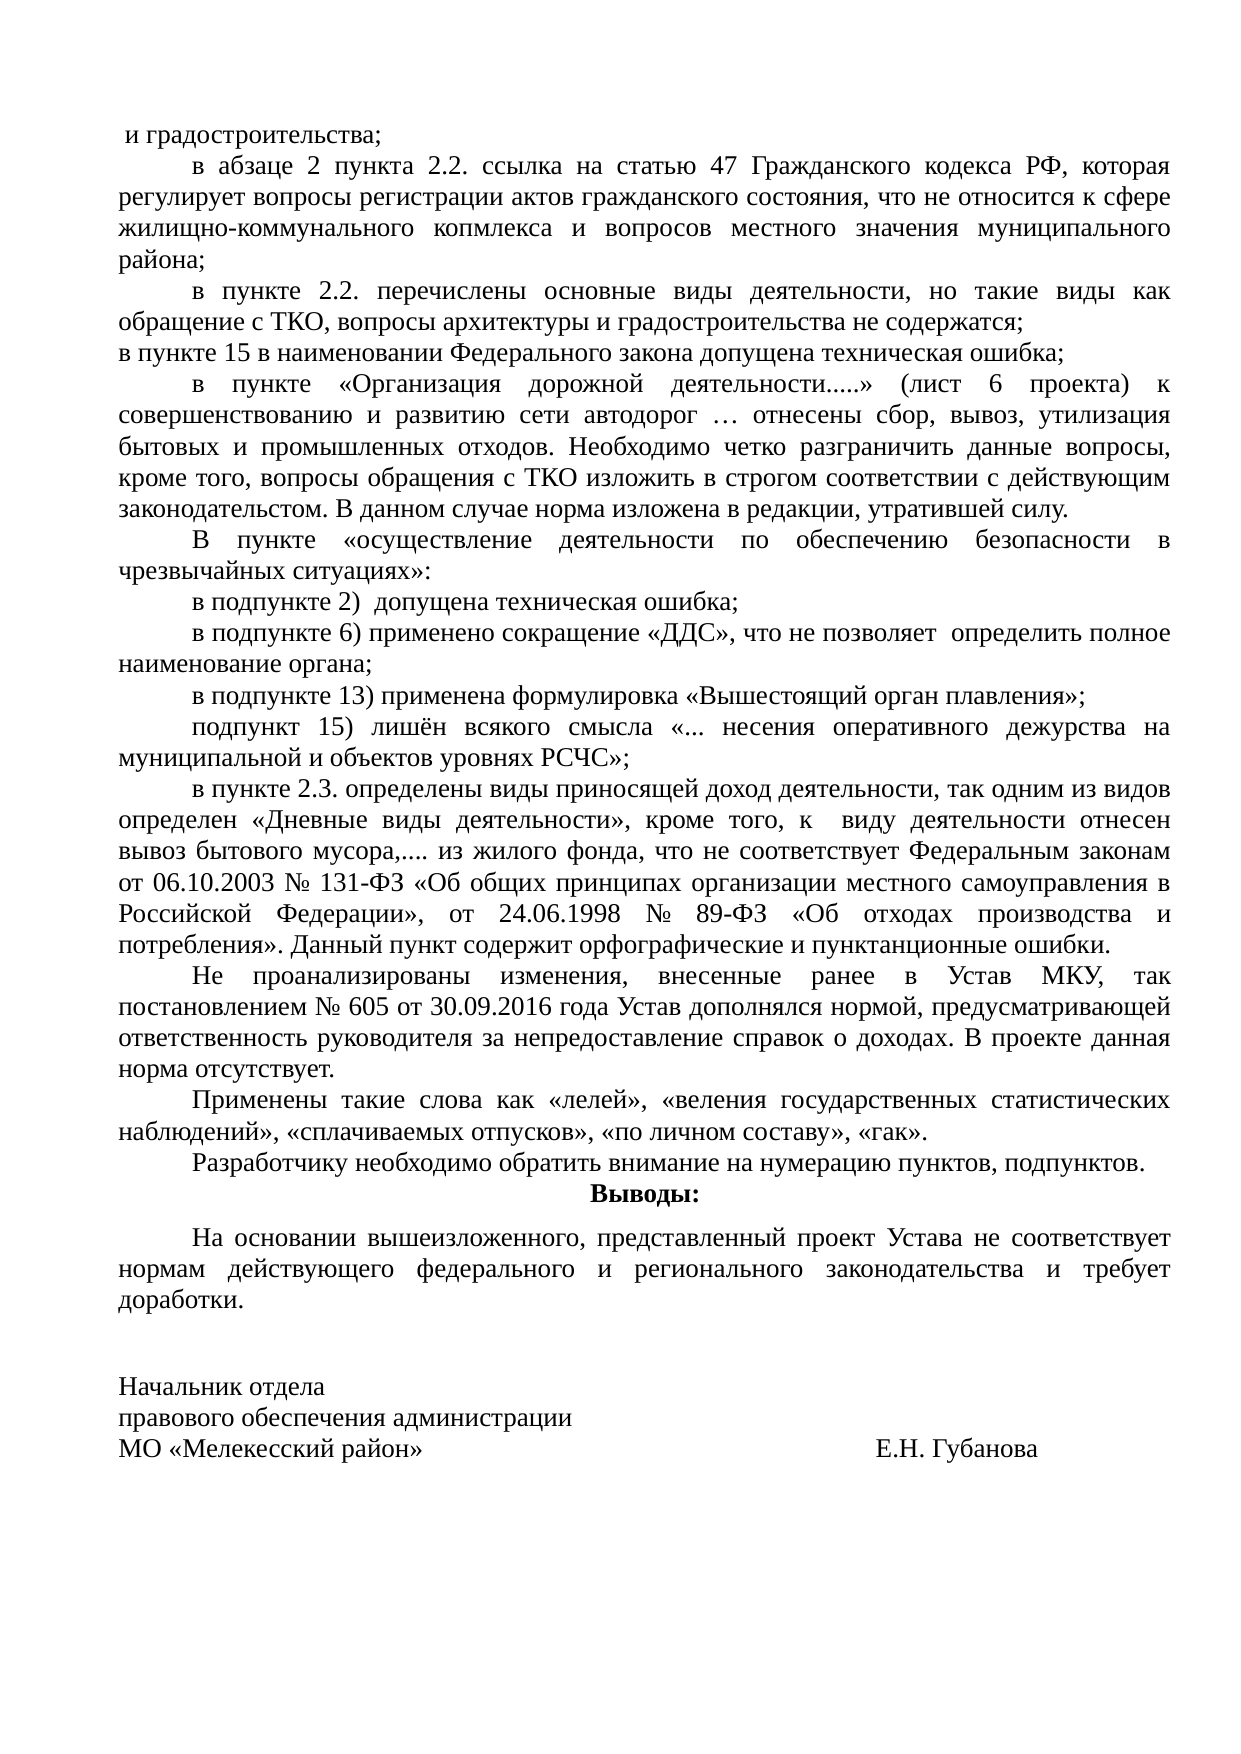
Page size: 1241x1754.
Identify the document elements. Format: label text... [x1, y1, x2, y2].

text Разработчику необходимо обратить внимание на нумерацию пунктов, подпунктов. [118, 1146, 1172, 1177]
text в пункте 2.3. определены виды приносящей доход деятельности, так одним из видов определен «Дневные виды деятельности», кроме того, к виду деятельности отнесен вывоз бытового мусора,.... из жилого фонда, что не соответствует Федеральным законам от 06.10.2003 № 131-ФЗ «Об общих принципах организации местного самоуправления в Российской Федерации», от 24.06.1998 № 89-ФЗ «Об отходах производства и потребления». Данный пункт содержит орфографические и пунктанционные ошибки. [118, 772, 1172, 959]
text и градостроительства; [118, 118, 1172, 149]
text Применены такие слова как «лелей», «веления государственных статистических наблюдений», «сплачиваемых отпусков», «по личном составу», «гак». [118, 1084, 1172, 1146]
text МО «Мелекесский район» Е.Н. Губанова [118, 1433, 1172, 1464]
text Начальник отдела [118, 1370, 1172, 1401]
text Не проанализированы изменения, внесенные ранее в Устав МКУ, так постановлением № 605 от 30.09.2016 года Устав дополнялся нормой, предусматривающей ответственность руководителя за непредоставление справок о доходах. В проекте данная норма отсутствует. [118, 959, 1172, 1084]
text в пункте 2.2. перечислены основные виды деятельности, но такие виды как обращение с ТКО, вопросы архитектуры и градостроительства не содержатся; [118, 274, 1172, 336]
text в пункте 15 в наименовании Федерального закона допущена техническая ошибка; [118, 336, 1172, 367]
text в подпункте 6) применено сокращение «ДДС», что не позволяет определить полное наименование органа; [118, 616, 1172, 679]
text Выводы: [118, 1177, 1172, 1208]
text правового обеспечения администрации [118, 1401, 1172, 1433]
text В пункте «осуществление деятельности по обеспечению безопасности в чрезвычайных ситуациях»: [118, 523, 1172, 585]
text На основании вышеизложенного, представленный проект Устава не соответствует нормам действующего федерального и регионального законодательства и требует доработки. [118, 1221, 1172, 1314]
text в абзаце 2 пункта 2.2. ссылка на статью 47 Гражданского кодекса РФ, которая регулирует вопросы регистрации актов гражданского состояния, что не относится к сфере жилищно-коммунального копмлекса и вопросов местного значения муниципального района; [118, 149, 1172, 274]
text в пункте «Организация дорожной деятельности.....» (лист 6 проекта) к совершенствованию и развитию сети автодорог … отнесены сбор, вывоз, утилизация бытовых и промышленных отходов. Необходимо четко разграничить данные вопросы, кроме того, вопросы обращения с ТКО изложить в строгом соответствии с действующим законодательстом. В данном случае норма изложена в редакции, утратившей силу. [118, 367, 1172, 523]
text в подпункте 13) применена формулировка «Вышестоящий орган плавления»; [118, 679, 1172, 710]
text подпункт 15) лишён всякого смысла «... несения оперативного дежурства на муниципальной и объектов уровнях РСЧС»; [118, 710, 1172, 772]
text в подпункте 2) допущена техническая ошибка; [118, 585, 1172, 616]
